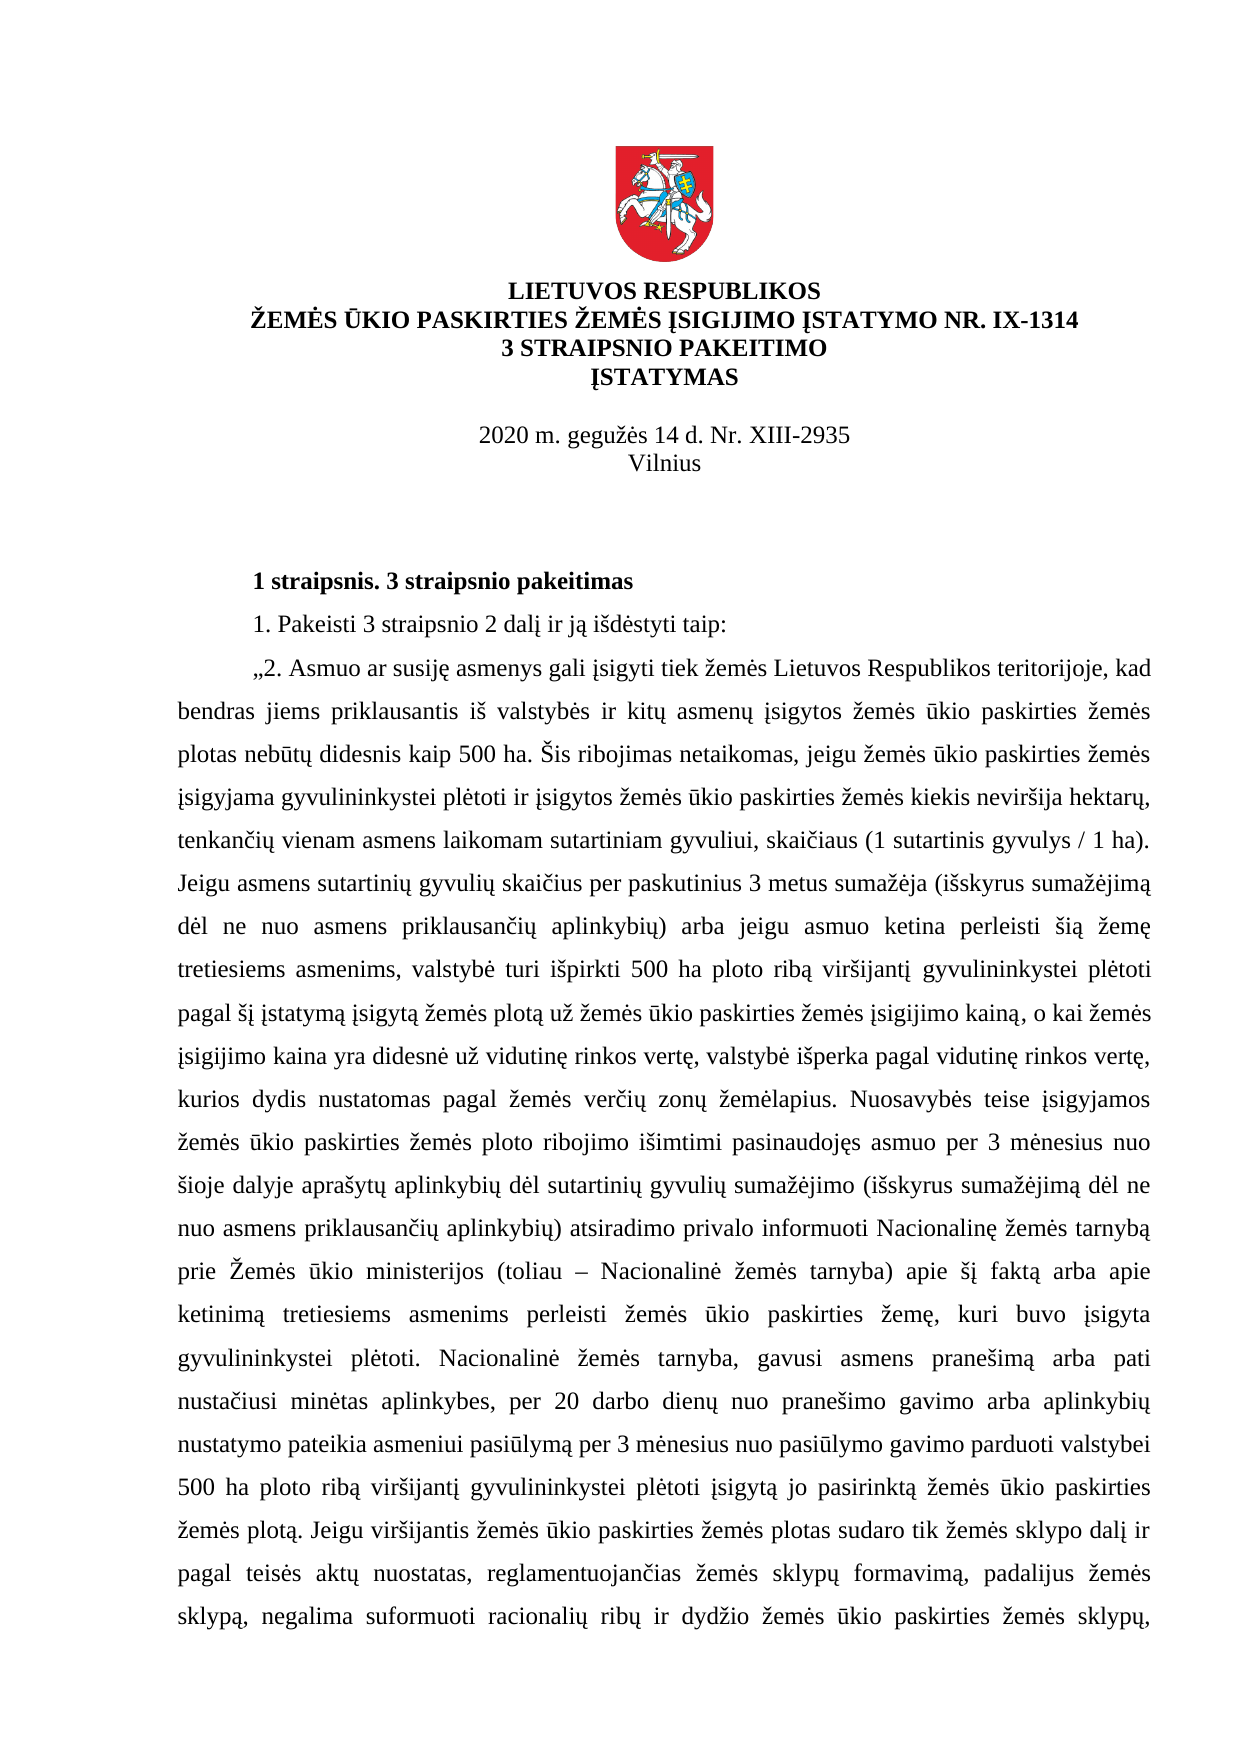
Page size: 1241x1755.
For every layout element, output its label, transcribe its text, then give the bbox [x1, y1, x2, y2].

text „2. Asmuo ar susiję asmenys gali įsigyti tiek žemės Lietuvos Respublikos teritorijoje, kad bendras jiems priklausantis iš valstybės ir kitų asmenų įsigytos žemės ūkio paskirties žemės plotas nebūtų didesnis kaip 500 ha. Šis ribojimas netaikomas, jeigu žemės ūkio paskirties žemės įsigyjama gyvulininkystei plėtoti ir įsigytos žemės ūkio paskirties žemės kiekis neviršija hektarų, tenkančių vienam asmens laikomam sutartiniam gyvuliui, skaičiaus (1 sutartinis gyvulys / 1 ha). Jeigu asmens sutartinių gyvulių skaičius per paskutinius 3 metus sumažėja (išskyrus sumažėjimą dėl ne nuo asmens priklausančių aplinkybių) arba jeigu asmuo ketina perleisti šią žemę tretiesiems asmenims, valstybė turi išpirkti 500 ha ploto ribą viršijantį gyvulininkystei plėtoti pagal šį įstatymą įsigytą žemės plotą už žemės ūkio paskirties žemės įsigijimo kainą, o kai žemės įsigijimo kaina yra didesnė už vidutinę rinkos vertę, valstybė išperka pagal vidutinę rinkos vertę, kurios dydis nustatomas pagal žemės verčių zonų žemėlapius. Nuosavybės teise įsigyjamos žemės ūkio paskirties žemės ploto ribojimo išimtimi pasinaudojęs asmuo per 3 mėnesius nuo šioje dalyje aprašytų aplinkybių dėl sutartinių gyvulių sumažėjimo (išskyrus sumažėjimą dėl ne nuo asmens priklausančių aplinkybių) atsiradimo privalo informuoti Nacionalinę žemės tarnybą prie Žemės ūkio ministerijos (toliau – Nacionalinė žemės tarnyba) apie šį faktą arba apie ketinimą tretiesiems asmenims perleisti žemės ūkio paskirties žemę, kuri buvo įsigyta gyvulininkystei plėtoti. Nacionalinė žemės tarnyba, gavusi asmens pranešimą arba pati nustačiusi minėtas aplinkybes, per 20 darbo dienų nuo pranešimo gavimo arba aplinkybių nustatymo pateikia asmeniui pasiūlymą per 3 mėnesius nuo pasiūlymo gavimo parduoti valstybei 500 ha ploto ribą viršijantį gyvulininkystei plėtoti įsigytą jo pasirinktą žemės ūkio paskirties žemės plotą. Jeigu viršijantis žemės ūkio paskirties žemės plotas sudaro tik žemės sklypo dalį ir pagal teisės aktų nuostatas, reglamentuojančias žemės sklypų formavimą, padalijus žemės sklypą, negalima suformuoti racionalių ribų ir dydžio žemės ūkio paskirties žemės sklypų, [177, 653, 1152, 1630]
text 1 straipsnis. 3 straipsnio pakeitimas [177, 566, 1152, 595]
text 2020 m. gegužės 14 d. Nr. XIII-2935 [177, 420, 1152, 448]
text ĮSTATYMAS [177, 362, 1152, 391]
text 1. Pakeisti 3 straipsnio 2 dalį ir ją išdėstyti taip: [177, 609, 1152, 638]
text ŽEMĖS ŪKIO PASKIRTIES ŽEMĖS ĮSIGIJIMO ĮSTATYMO NR. IX-1314 3 STRAIPSNIO PAKEITIMO [177, 305, 1152, 362]
text Vilnius [177, 448, 1152, 477]
text LIETUVOS RESPUBLIKOS [177, 276, 1152, 305]
